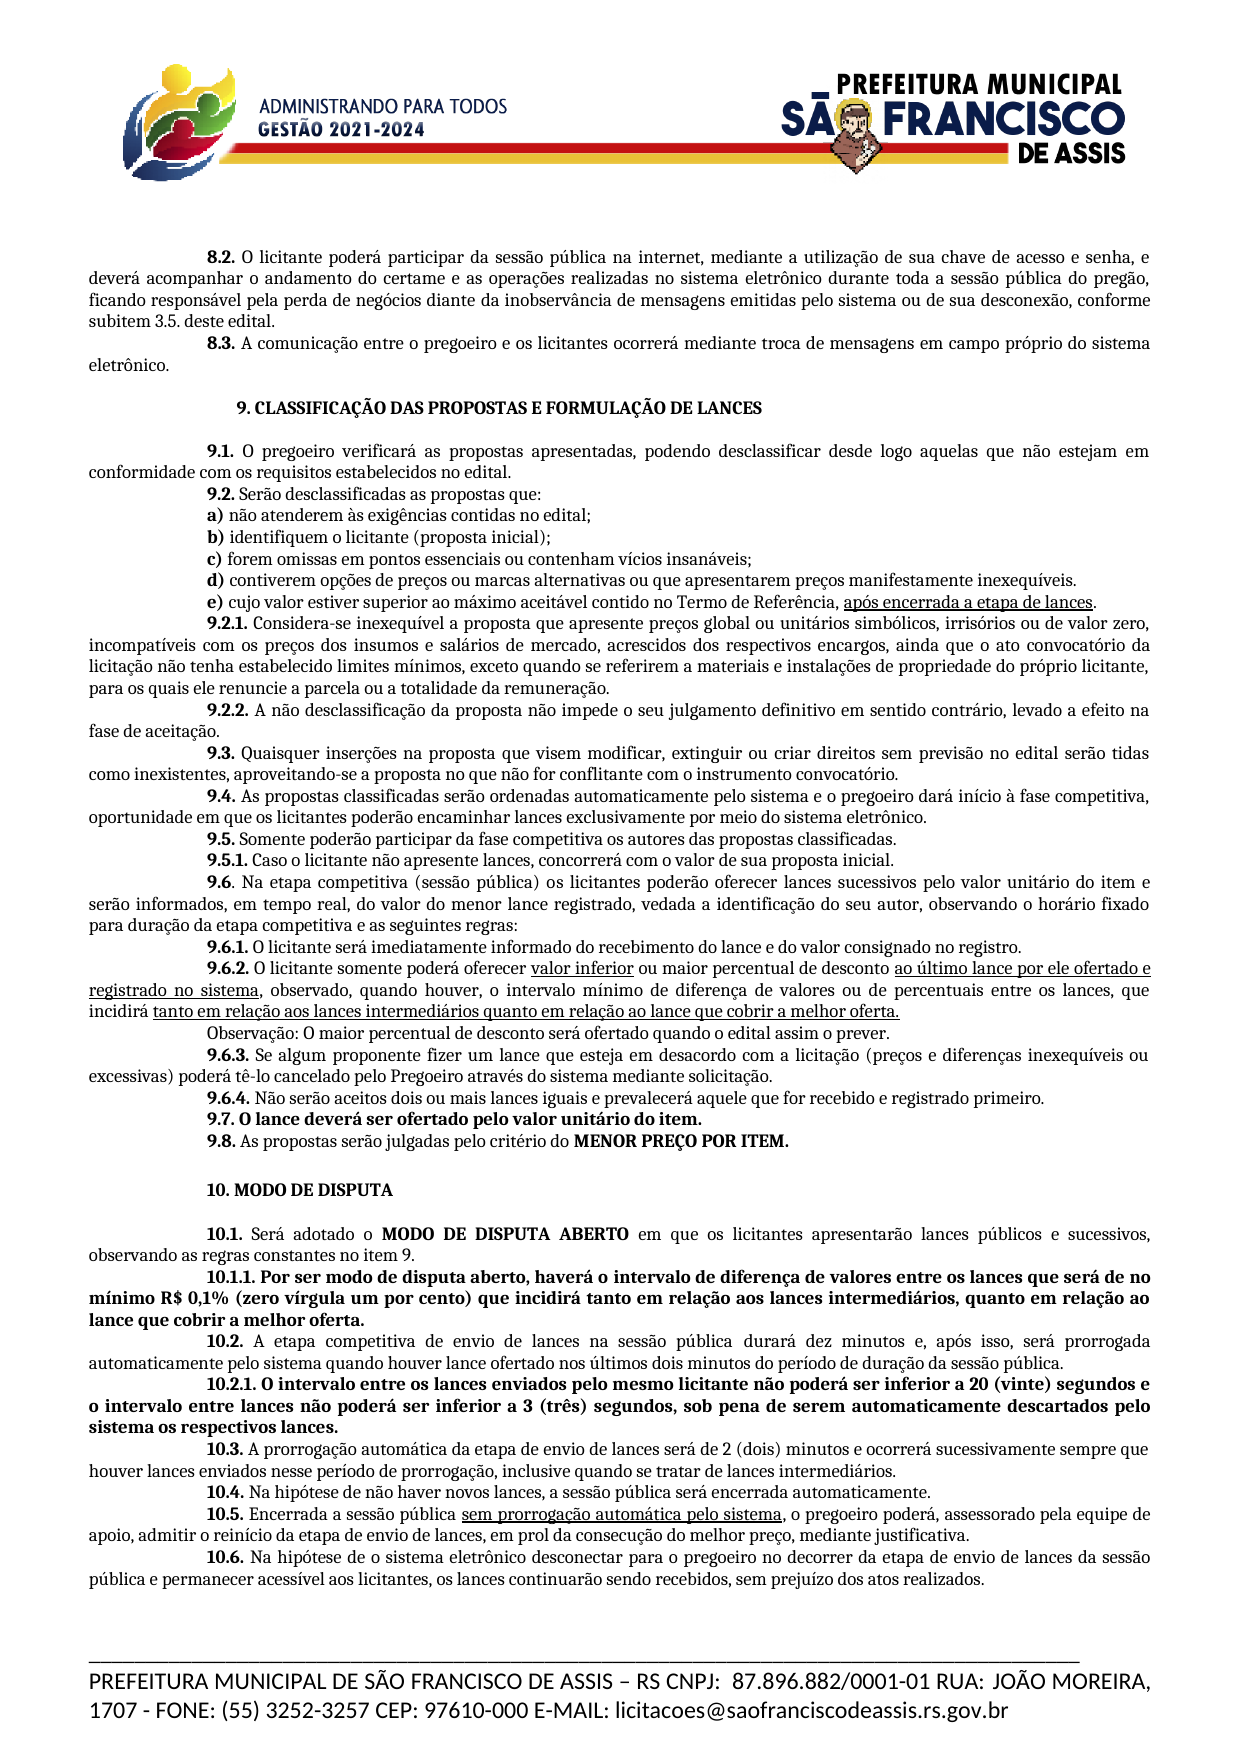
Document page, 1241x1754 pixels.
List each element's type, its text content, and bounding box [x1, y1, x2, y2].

text a) não atenderem às exigências contidas no edital; [89, 505, 1152, 527]
text 10.6. Na hipótese de o sistema eletrônico desconectar para o pregoeiro no decorrer da etapa de envio de lances da sessão pública e permanecer acessível aos licitantes, os lances continuarão sendo recebidos, sem prejuízo dos atos realizados. [89, 1546, 1152, 1589]
text 9.4. As propostas classificadas serão ordenadas automaticamente pelo sistema e o pregoeiro dará início à fase competitiva, oportunidade em que os licitantes poderão encaminhar lances exclusivamente por meio do sistema eletrônico. [89, 785, 1152, 828]
text 10.1.1. Por ser modo de disputa aberto, haverá o intervalo de diferença de valores entre os lances que será de no mínimo R$ 0,1% (zero vírgula um por cento) que incidirá tanto em relação aos lances intermediários, quanto em relação ao lance que cobrir a melhor oferta. [89, 1266, 1152, 1331]
text c) forem omissas em pontos essenciais ou contenham vícios insanáveis; [89, 548, 1152, 570]
text 9.6.4. Não serão aceitos dois ou mais lances iguais e prevalecerá aquele que for recebido e registrado primeiro. [89, 1087, 1152, 1109]
text 9.1. O pregoeiro verificará as propostas apresentadas, podendo desclassificar desde logo aquelas que não estejam em conformidade com os requisitos estabelecidos no edital. [89, 440, 1152, 483]
text 9.3. Quaisquer inserções na proposta que visem modificar, extinguir ou criar direitos sem previsão no edital serão tidas como inexistentes, aproveitando-se a proposta no que não for conflitante com o instrumento convocatório. [89, 742, 1152, 785]
text e) cujo valor estiver superior ao máximo aceitável contido no Termo de Referência, após encerrada a etapa de lances. [89, 591, 1152, 613]
text 10. MODO DE DISPUTA [89, 1180, 1152, 1201]
text 10.2.1. O intervalo entre os lances enviados pelo mesmo licitante não poderá ser inferior a 20 (vinte) segundos e o intervalo entre lances não poderá ser inferior a 3 (três) segundos, sob pena de serem automaticamente descartados pelo sistema os respectivos lances. [89, 1374, 1152, 1439]
text 9.6. Na etapa competitiva (sessão pública) os licitantes poderão oferecer lances sucessivos pelo valor unitário do item e serão informados, em tempo real, do valor do menor lance registrado, vedada a identificação do seu autor, observando o horário fixado para duração da etapa competitiva e as seguintes regras: [89, 872, 1152, 936]
text 9. CLASSIFICAÇÃO DAS PROPOSTAS E FORMULAÇÃO DE LANCES [89, 397, 1152, 419]
text b) identifiquem o licitante (proposta inicial); [89, 527, 1152, 548]
text 9.6.2. O licitante somente poderá oferecer valor inferior ou maior percentual de desconto ao último lance por ele ofertado e registrado no sistema, observado, quando houver, o intervalo mínimo de diferença de valores ou de percentuais entre os lances, que incidirá tanto em relação aos lances intermediários quanto em relação ao lance que cobrir a melhor oferta. [89, 958, 1152, 1022]
picture [88, 29, 1169, 222]
text d) contiverem opções de preços ou marcas alternativas ou que apresentarem preços manifestamente inexequíveis. [89, 570, 1152, 591]
text 10.2. A etapa competitiva de envio de lances na sessão pública durará dez minutos e, após isso, será prorrogada automaticamente pelo sistema quando houver lance ofertado nos últimos dois minutos do período de duração da sessão pública. [89, 1331, 1152, 1374]
text 9.2. Serão desclassificadas as propostas que: [89, 483, 1152, 505]
text 9.5.1. Caso o licitante não apresente lances, concorrerá com o valor de sua proposta inicial. [89, 850, 1152, 872]
text 9.6.3. Se algum proponente fizer um lance que esteja em desacordo com a licitação (preços e diferenças inexequíveis ou excessivas) poderá tê-lo cancelado pelo Pregoeiro através do sistema mediante solicitação. [89, 1044, 1152, 1087]
text 9.2.1. Considera-se inexequível a proposta que apresente preços global ou unitários simbólicos, irrisórios ou de valor zero, incompatíveis com os preços dos insumos e salários de mercado, acrescidos dos respectivos encargos, ainda que o ato convocatório da licitação não tenha estabelecido limites mínimos, exceto quando se referirem a materiais e instalações de propriedade do próprio licitante, para os quais ele renuncie a parcela ou a totalidade da remuneração. [89, 613, 1152, 699]
text 9.6.1. O licitante será imediatamente informado do recebimento do lance e do valor consignado no registro. [89, 936, 1152, 958]
text 9.8. As propostas serão julgadas pelo critério do MENOR PREÇO POR ITEM. [89, 1130, 1152, 1152]
text 10.5. Encerrada a sessão pública sem prorrogação automática pelo sistema, o pregoeiro poderá, assessorado pela equipe de apoio, admitir o reinício da etapa de envio de lances, em prol da consecução do melhor preço, mediante justificativa. [89, 1503, 1152, 1546]
text 10.3. A prorrogação automática da etapa de envio de lances será de 2 (dois) minutos e ocorrerá sucessivamente sempre que houver lances enviados nesse período de prorrogação, inclusive quando se tratar de lances intermediários. [89, 1439, 1152, 1482]
text 9.2.2. A não desclassificação da proposta não impede o seu julgamento definitivo em sentido contrário, levado a efeito na fase de aceitação. [89, 699, 1152, 742]
text 9.5. Somente poderão participar da fase competitiva os autores das propostas classificadas. [89, 828, 1152, 850]
text 9.7. O lance deverá ser ofertado pelo valor unitário do item. [89, 1109, 1152, 1130]
text 8.3. A comunicação entre o pregoeiro e os licitantes ocorrerá mediante troca de mensagens em campo próprio do sistema eletrônico. [89, 332, 1152, 376]
text Observação: O maior percentual de desconto será ofertado quando o edital assim o prever. [89, 1022, 1152, 1044]
text 10.4. Na hipótese de não haver novos lances, a sessão pública será encerrada automaticamente. [89, 1482, 1152, 1503]
text 10.1. Será adotado o MODO DE DISPUTA ABERTO em que os licitantes apresentarão lances públicos e sucessivos, observando as regras constantes no item 9. [89, 1223, 1152, 1266]
text 8.2. O licitante poderá participar da sessão pública na internet, mediante a utilização de sua chave de acesso e senha, e deverá acompanhar o andamento do certame e as operações realizadas no sistema eletrônico durante toda a sessão pública do pregão, ficando responsável pela perda de negócios diante da inobservância de mensagens emitidas pelo sistema ou de sua desconexão, conforme subitem 3.5. deste edital. [89, 246, 1152, 332]
